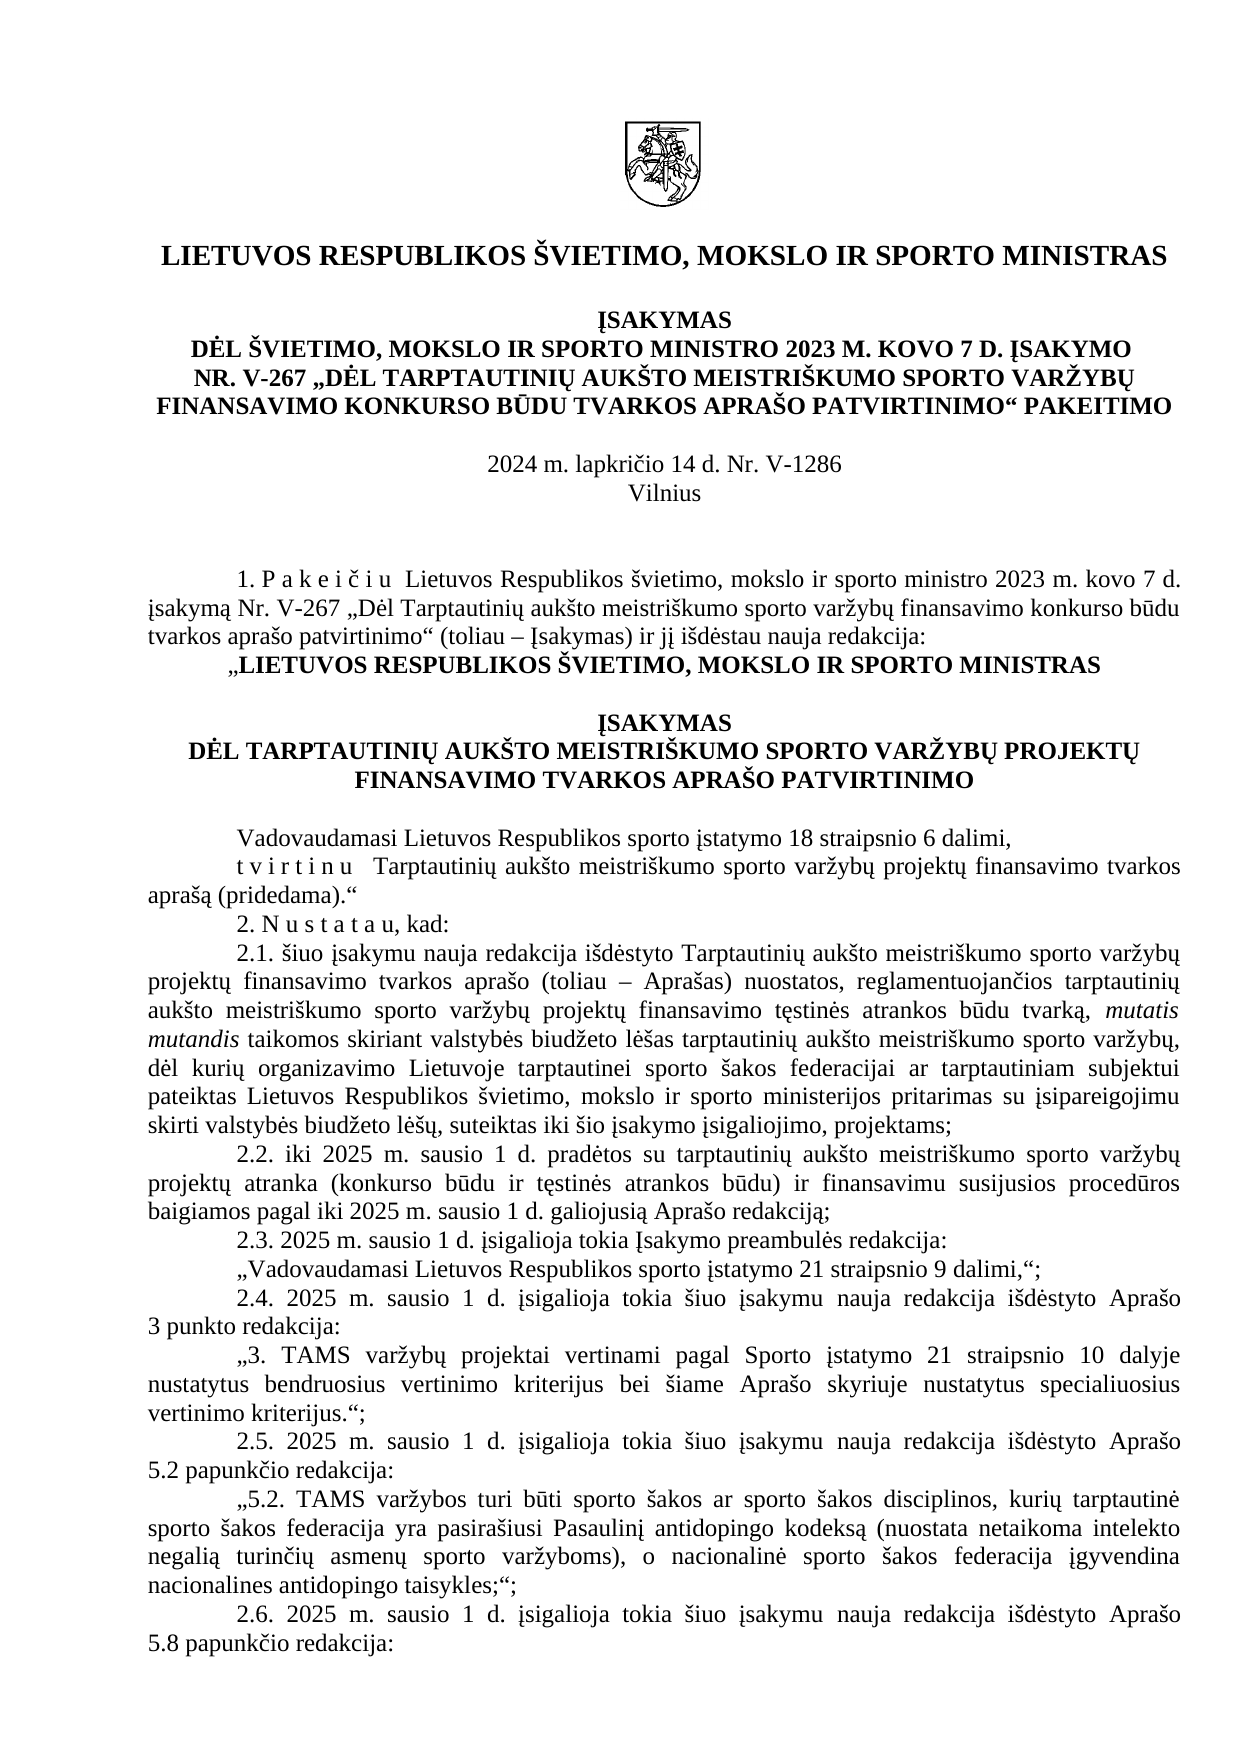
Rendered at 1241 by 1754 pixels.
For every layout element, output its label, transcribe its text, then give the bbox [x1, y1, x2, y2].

text DĖL Tarptautinių AUKŠTO MEISTRIŠKUMO sporto varžybų PROJEKTŲ finansavimo tvarkos aprašO PATVIRTINIMO [148, 736, 1181, 794]
text 2.5. 2025 m. sausio 1 d. įsigalioja tokia šiuo įsakymu nauja redakcija išdėstyto Aprašo 5.2 papunkčio redakcija: [148, 1426, 1181, 1484]
text DĖL ŠVIETIMO, MOKSLO IR SPORTO MINISTRO 2023 M. KOVO 7 D. ĮSAKYMO [148, 334, 1181, 363]
text Vilnius [148, 478, 1181, 506]
text 2. Nustatau, kad: [148, 909, 1181, 938]
text NR. V-267 „DĖL Tarptautinių AUKŠTO MEISTRIŠKUMO sporto varžybų finansavimo konkurso BŪDU tvarkos aprašO PATVIRTINIMO“ PAKEITIMO [148, 363, 1181, 420]
text 2.3. 2025 m. sausio 1 d. įsigalioja tokia Įsakymo preambulės redakcija: [148, 1225, 1181, 1254]
text ĮSAKYMAS [148, 305, 1181, 334]
text 2.4. 2025 m. sausio 1 d. įsigalioja tokia šiuo įsakymu nauja redakcija išdėstyto Aprašo 3 punkto redakcija: [148, 1283, 1181, 1340]
text ĮSAKYMAS [148, 708, 1181, 736]
text 2.6. 2025 m. sausio 1 d. įsigalioja tokia šiuo įsakymu nauja redakcija išdėstyto Aprašo 5.8 papunkčio redakcija: [148, 1599, 1181, 1656]
text 2024 m. lapkričio 14 d. Nr. V-1286 [148, 449, 1181, 478]
text „3. TAMS varžybų projektai vertinami pagal Sporto įstatymo 21 straipsnio 10 dalyje nustatytus bendruosius vertinimo kriterijus bei šiame Aprašo skyriuje nustatytus specialiuosius vertinimo kriterijus.“; [148, 1340, 1181, 1426]
text 2.2. iki 2025 m. sausio 1 d. pradėtos su tarptautinių aukšto meistriškumo sporto varžybų projektų atranka (konkurso būdu ir tęstinės atrankos būdu) ir finansavimu susijusios procedūros baigiamos pagal iki 2025 m. sausio 1 d. galiojusią Aprašo redakciją; [148, 1139, 1181, 1225]
text Vadovaudamasi Lietuvos Respublikos sporto įstatymo 18 straipsnio 6 dalimi, [148, 823, 1181, 851]
text 2.1. šiuo įsakymu nauja redakcija išdėstyto Tarptautinių aukšto meistriškumo sporto varžybų projektų finansavimo tvarkos aprašo (toliau – Aprašas) nuostatos, reglamentuojančios tarptautinių aukšto meistriškumo sporto varžybų projektų finansavimo tęstinės atrankos būdu tvarką, mutatis mutandis taikomos skiriant valstybės biudžeto lėšas tarptautinių aukšto meistriškumo sporto varžybų, dėl kurių organizavimo Lietuvoje tarptautinei sporto šakos federacijai ar tarptautiniam subjektui pateiktas Lietuvos Respublikos švietimo, mokslo ir sporto ministerijos pritarimas su įsipareigojimu skirti valstybės biudžeto lėšų, suteiktas iki šio įsakymo įsigaliojimo, projektams; [148, 938, 1181, 1139]
text „5.2. TAMS varžybos turi būti sporto šakos ar sporto šakos disciplinos, kurių tarptautinė sporto šakos federacija yra pasirašiusi Pasaulinį antidopingo kodeksą (nuostata netaikoma intelekto negalią turinčių asmenų sporto varžyboms), o nacionalinė sporto šakos federacija įgyvendina nacionalines antidopingo taisykles;“; [148, 1484, 1181, 1599]
text „LIETUVOS RESPUBLIKOS ŠVIETIMO, MOKSLO IR SPORTO MINISTRAS [148, 650, 1181, 679]
text 1. Pakeičiu Lietuvos Respublikos švietimo, mokslo ir sporto ministro 2023 m. kovo 7 d. įsakymą Nr. V-267 „Dėl Tarptautinių aukšto meistriškumo sporto varžybų finansavimo konkurso būdu tvarkos aprašo patvirtinimo“ (toliau – Įsakymas) ir jį išdėstau nauja redakcija: [148, 564, 1181, 650]
text tvirtinu Tarptautinių aukšto meistriškumo sporto varžybų projektų finansavimo tvarkos aprašą (pridedama).“ [148, 851, 1181, 909]
text LIETUVOS RESPUBLIKOS ŠVIETIMO, MOKSLO IR SPORTO MINISTRAS [148, 238, 1181, 272]
text „Vadovaudamasi Lietuvos Respublikos sporto įstatymo 21 straipsnio 9 dalimi,“; [148, 1254, 1181, 1283]
